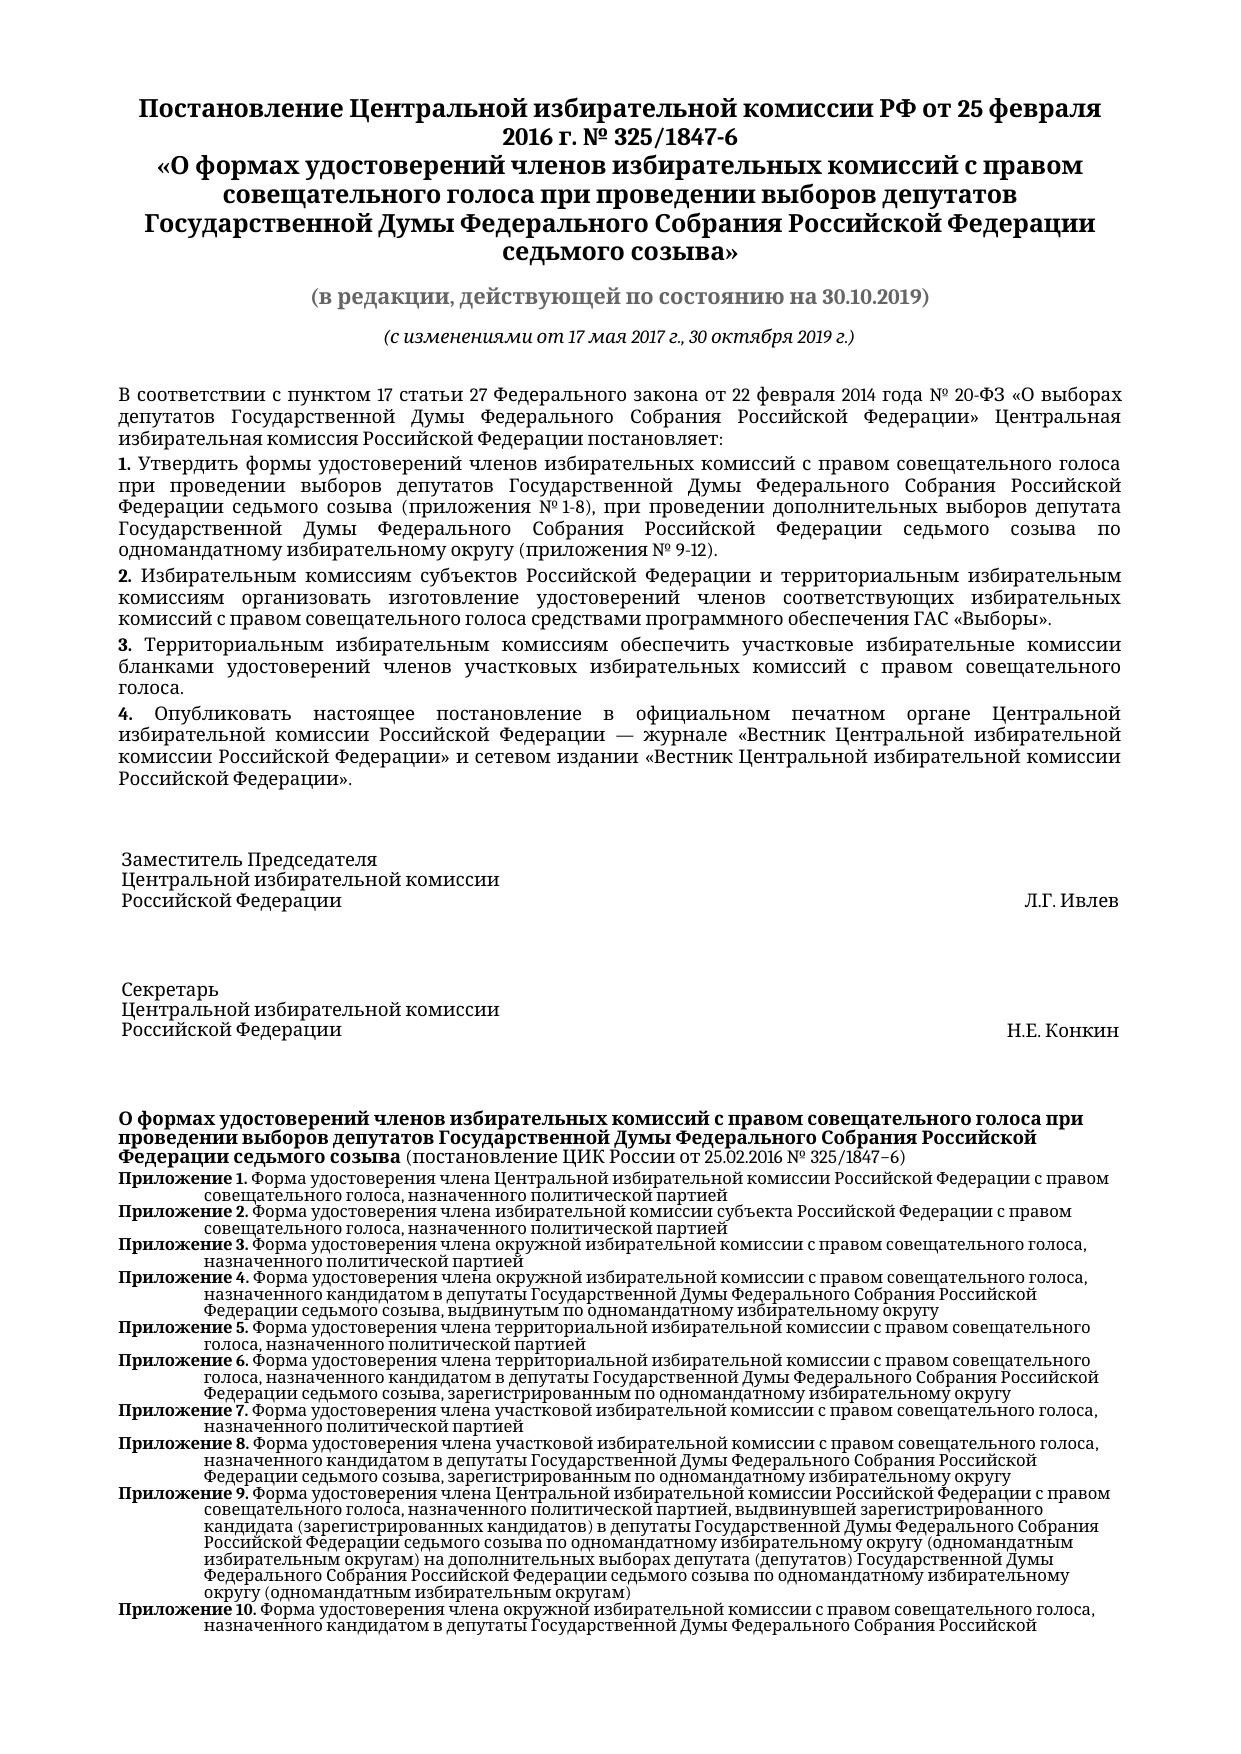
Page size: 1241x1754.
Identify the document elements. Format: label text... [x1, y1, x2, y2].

table_header Заместитель Председателя Центральной избирательной комиссии Российской Федерации [118, 848, 781, 919]
text Приложение 7. Форма удостоверения члена участковой избирательной комиссии с правом совещательного голоса, назначенного политической партией [118, 1403, 1122, 1436]
text Приложение 4. Форма удостоверения члена окружной избирательной комиссии с правом совещательного голоса, назначенного кандидатом в депутаты Государственной Думы Федерального Собрания Российской Федерации седьмого созыва, выдвинутым по одномандатному избирательному округу [118, 1271, 1122, 1320]
text Приложение 10. Форма удостоверения члена окружной избирательной комиссии с правом совещательного голоса, назначенного кандидатом в депутаты Государственной Думы Федерального Собрания Российской [118, 1602, 1122, 1635]
text 1. Утвердить формы удостоверений членов избирательных комиссий с правом совещательного голоса при проведении выборов депутатов Государственной Думы Федерального Собрания Российской Федерации седьмого созыва (приложения № 1-8), при проведении дополнительных выборов депутата Государственной Думы Федерального Собрания Российской Федерации седьмого созыва по одномандатному избирательному округу (приложения № 9-12). [118, 454, 1122, 562]
text Приложение 6. Форма удостоверения члена территориальной избирательной комиссии с правом совещательного голоса, назначенного кандидатом в депутаты Государственной Думы Федерального Собрания Российской Федерации седьмого созыва, зарегистрированным по одномандатному избирательному округу [118, 1353, 1122, 1403]
table_header Л.Г. Ивлев [781, 848, 1122, 919]
text 2. Избирательным комиссиям субъектов Российской Федерации и территориальным избирательным комиссиям организовать изготовление удостоверений членов соответствующих избирательных комиссий с правом совещательного голоса средствами программного обеспечения ГАС «Выборы». [118, 566, 1122, 630]
text (с изменениями от 17 мая 2017 г., 30 октября 2019 г.) [130, 328, 1110, 347]
text Приложение 5. Форма удостоверения члена территориальной избирательной комиссии с правом совещательного голоса, назначенного политической партией [118, 1320, 1122, 1353]
text Приложение 8. Форма удостоверения члена участковой избирательной комиссии с правом совещательного голоса, назначенного кандидатом в депутаты Государственной Думы Федерального Собрания Российской Федерации седьмого созыва, зарегистрированным по одномандатному избирательному округу [118, 1436, 1122, 1486]
table_header Н.Е. Конкин [781, 977, 1122, 1048]
subtitle (в редакции, действующей по состоянию на 30.10.2019) [118, 285, 1122, 310]
text Приложение 3. Форма удостоверения члена окружной избирательной комиссии с правом совещательного голоса, назначенного политической партией [118, 1237, 1122, 1271]
text Приложение 2. Форма удостоверения члена избирательной комиссии субъекта Российской Федерации с правом совещательного голоса, назначенного политической партией [118, 1204, 1122, 1237]
text В соответствии с пунктом 17 статьи 27 Федерального закона от 22 февраля 2014 года № 20-ФЗ «О выборах депутатов Государственной Думы Федерального Собрания Российской Федерации» Центральная избирательная комиссия Российской Федерации постановляет: [118, 385, 1122, 449]
text Приложение 1. Форма удостоверения члена Центральной избирательной комиссии Российской Федерации с правом совещательного голоса, назначенного политической партией [118, 1171, 1122, 1204]
text 3. Территориальным избирательным комиссиям обеспечить участковые избирательные комиссии бланками удостоверений членов участковых избирательных комиссий с правом совещательного голоса. [118, 634, 1122, 699]
text О формах удостоверений членов избирательных комиссий с правом совещательного голоса при проведении выборов депутатов Государственной Думы Федерального Собрания Российской Федерации седьмого созыва (постановление ЦИК России от 25.02.2016 № 325/1847−6) [118, 1110, 1122, 1167]
subtitle Постановление Центральной избирательной комиссии РФ от 25 февраля 2016 г. № 325/1847-6 «О формах удостоверений членов избирательных комиссий с правом совещательного голоса при проведении выборов депутатов Государственной Думы Федерального Собрания Российской Федерации седьмого созыва» [118, 94, 1122, 267]
table_header Секретарь Центральной избирательной комиссии Российской Федерации [118, 977, 781, 1048]
text Приложение 9. Форма удостоверения члена Центральной избирательной комиссии Российской Федерации с правом совещательного голоса, назначенного политической партией, выдвинувшей зарегистрированного кандидата (зарегистрированных кандидатов) в депутаты Государственной Думы Федерального Собрания Российской Федерации седьмого созыва по одномандатному избирательному округу (одномандатным избирательным округам) на дополнительных выборах депутата (депутатов) Государственной Думы Федерального Собрания Российской Федерации седьмого созыва по одномандатному избирательному округу (одномандатным избирательным округам) [118, 1486, 1122, 1602]
text 4. Опубликовать настоящее постановление в официальном печатном органе Центральной избирательной комиссии Российской Федерации — журнале «Вестник Центральной избирательной комиссии Российской Федерации» и сетевом издании «Вестник Центральной избирательной комиссии Российской Федерации». [118, 703, 1122, 790]
